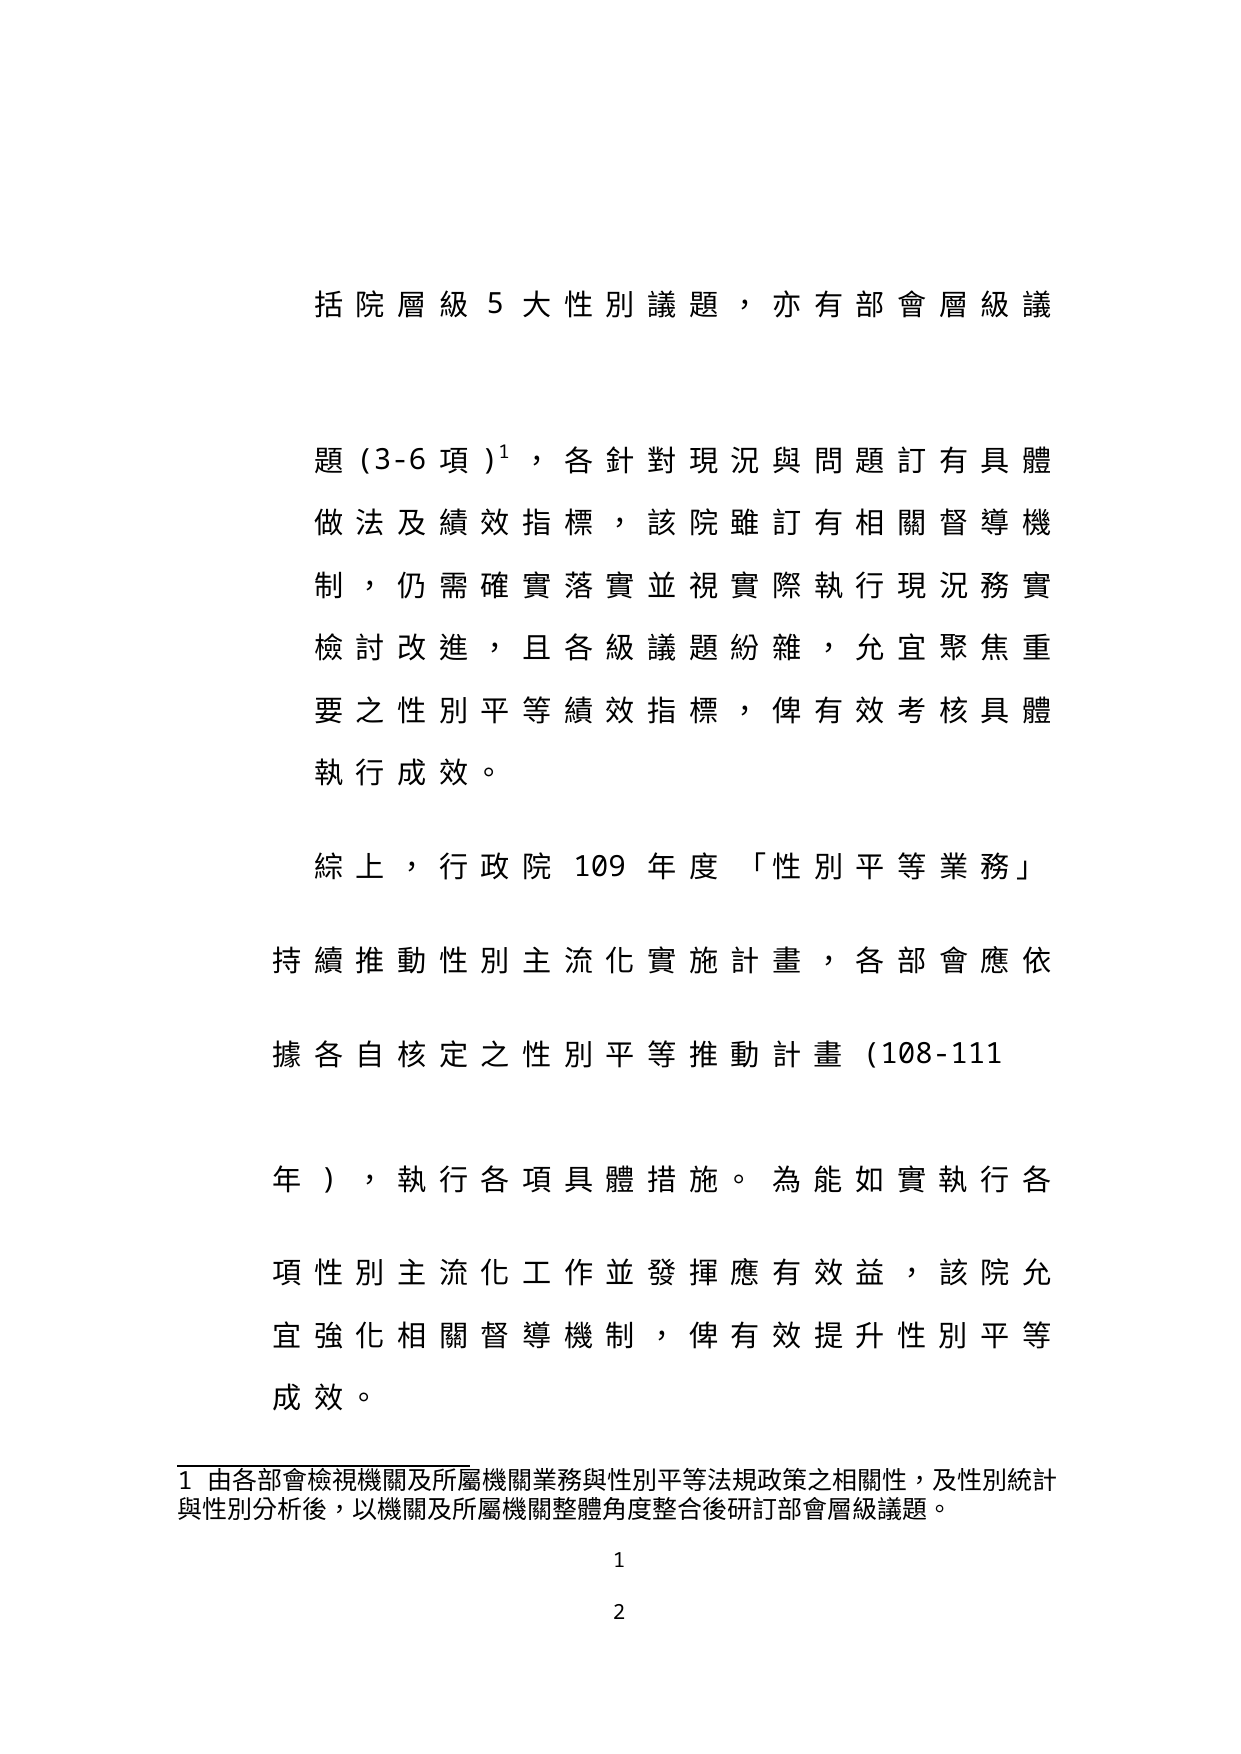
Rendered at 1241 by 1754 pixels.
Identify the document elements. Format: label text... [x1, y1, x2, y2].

text 括院層級5大性別議題，亦有部會層級議題(3-6項)，各針對現況與問題訂有具體做法及績效指標，該院雖訂有相關督導機制，仍需確實落實並視實際執行現況務實檢討改進，且各級議題紛雜，允宜聚焦重要之性別平等績效指標，俾有效考核具體執行成效。 [271, 229, 1058, 792]
text 由各部會檢視機關及所屬機關業務與性別平等法規政策之相關性，及性別統計與性別分析後，以機關及所屬機關整體角度整合後研訂部會層級議題。 [177, 1466, 1063, 1525]
text 綜上，行政院109年度「性別平等業務」持續推動性別主流化實施計畫，各部會應依據各自核定之性別平等推動計畫(108-111年)，執行各項具體措施。為能如實執行各項性別主流化工作並發揮應有效益，該院允宜強化相關督導機制，俾有效提升性別平等成效。 [242, 792, 1058, 1417]
